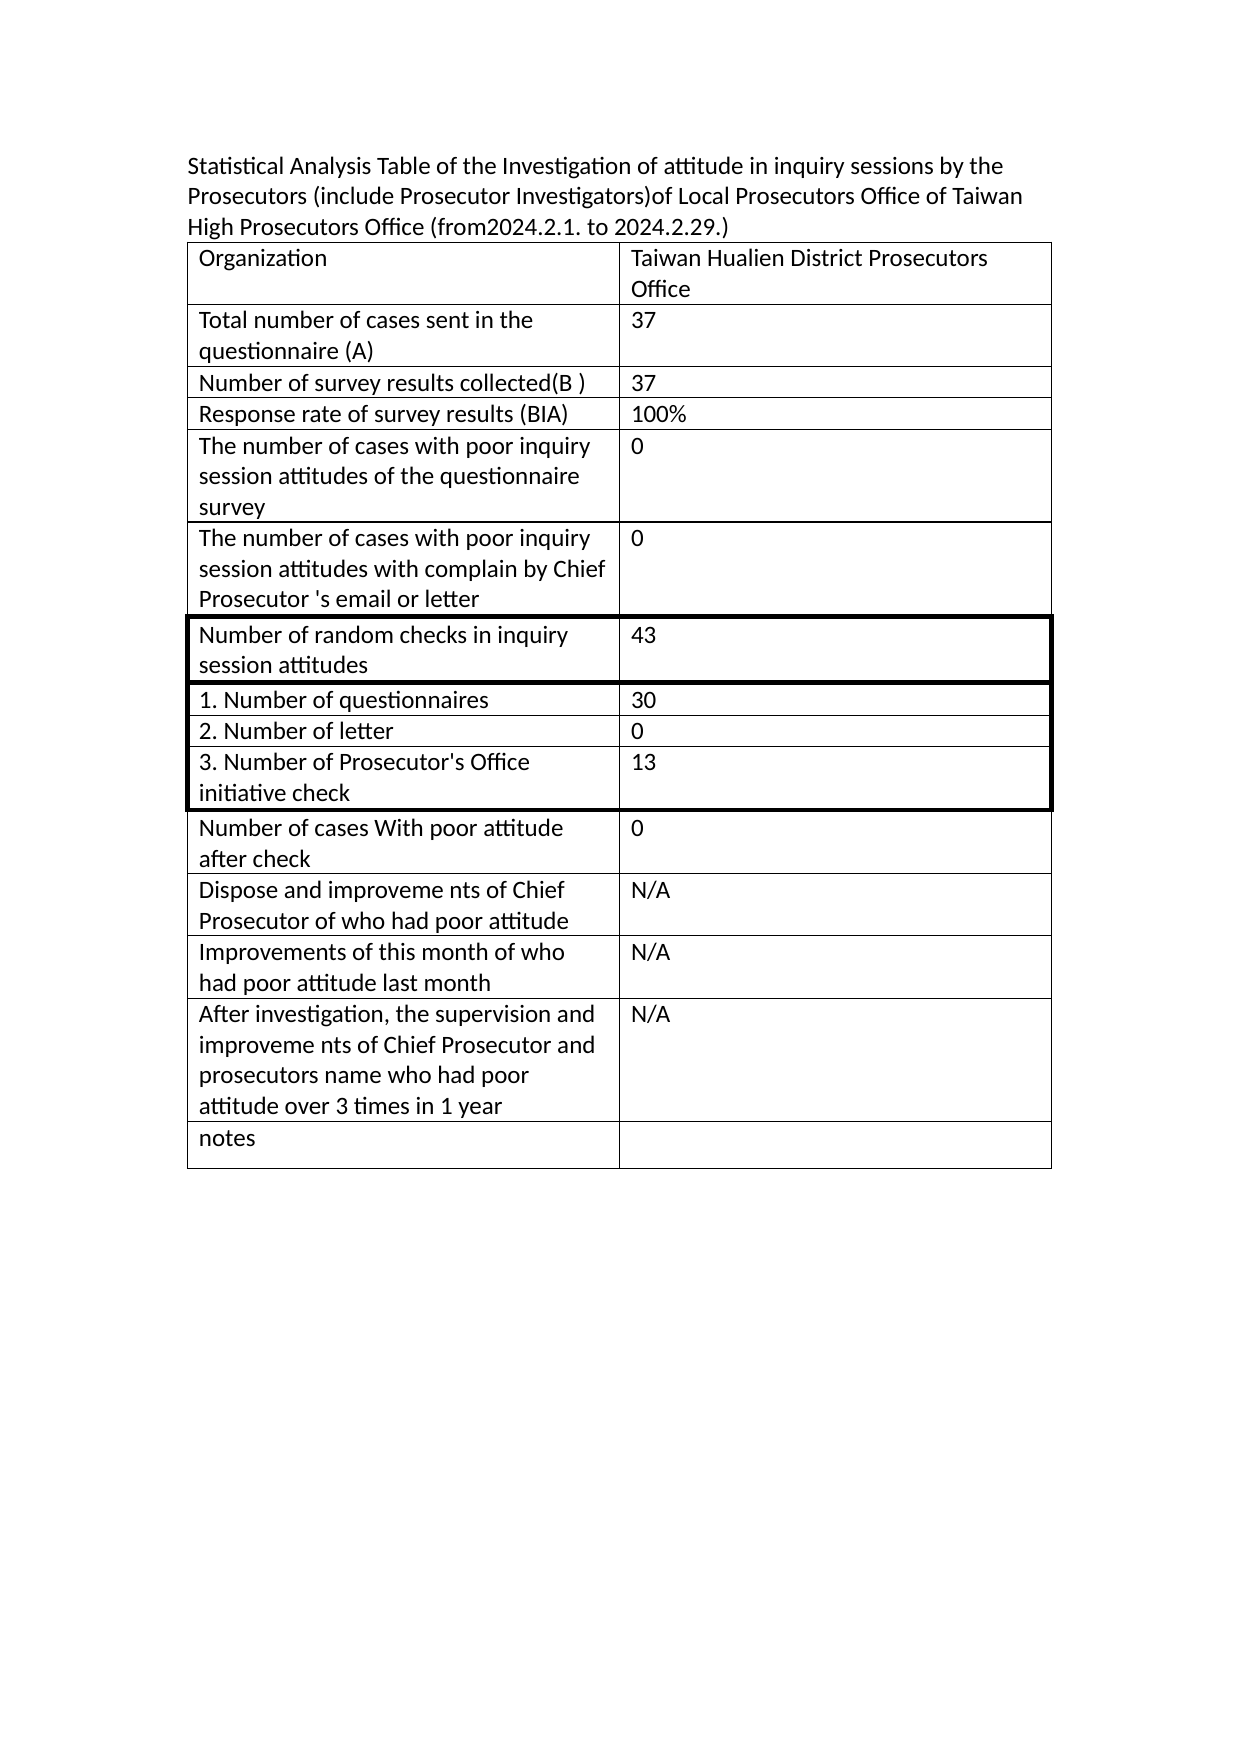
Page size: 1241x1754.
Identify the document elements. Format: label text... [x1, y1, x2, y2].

table_cell 37 [620, 305, 1051, 366]
table_cell N/A [620, 936, 1051, 997]
table_cell N/A [620, 999, 1051, 1121]
table_cell notes [188, 1122, 619, 1167]
table_cell 37 [620, 367, 1051, 397]
table_cell N/A [620, 874, 1051, 935]
table_cell Number of random checks in inquiry session attitudes [190, 619, 619, 680]
table_cell 3. Number of Prosecutor's Office initiative check [190, 747, 619, 808]
table_cell 0 [620, 812, 1051, 873]
text Statistical Analysis Table of the Investigation of attitude in inquiry sessions by the Prosecutors (include Prosecutor Investigators)of Local Prosecutors Office of Taiwan High Prosecutors Office (from2024.2.1. to 2024.2.29.) [187, 150, 1053, 242]
table_cell [620, 1122, 1051, 1167]
table_cell 30 [620, 685, 1049, 715]
table_cell 0 [620, 716, 1049, 746]
table_header Organization [188, 243, 619, 304]
table_cell 2. Number of letter [190, 716, 619, 746]
table_cell 0 [620, 430, 1051, 521]
table_cell 100% [620, 398, 1051, 429]
table_cell The number of cases with poor inquiry session attitudes of the questionnaire survey [188, 430, 619, 521]
table_cell Number of survey results collected(B ) [188, 367, 619, 397]
table_cell 43 [620, 619, 1049, 680]
table_cell Total number of cases sent in the questionnaire (A) [188, 305, 619, 366]
table_cell After investigation, the supervision and improveme nts of Chief Prosecutor and prosecutors name who had poor attitude over 3 times in 1 year [188, 999, 619, 1121]
table_header Taiwan Hualien District Prosecutors Office [620, 243, 1051, 304]
table_cell Response rate of survey results (BIA) [188, 398, 619, 429]
table_cell 13 [620, 747, 1049, 808]
table_cell The number of cases with poor inquiry session attitudes with complain by Chief Prosecutor 's email or letter [188, 523, 619, 614]
table_cell Improvements of this month of who had poor attitude last month [188, 936, 619, 997]
table_cell 1. Number of questionnaires [190, 685, 619, 715]
table_cell 0 [620, 523, 1051, 614]
table_cell Dispose and improveme nts of Chief Prosecutor of who had poor attitude [188, 874, 619, 935]
table_cell Number of cases With poor attitude after check [188, 812, 619, 873]
